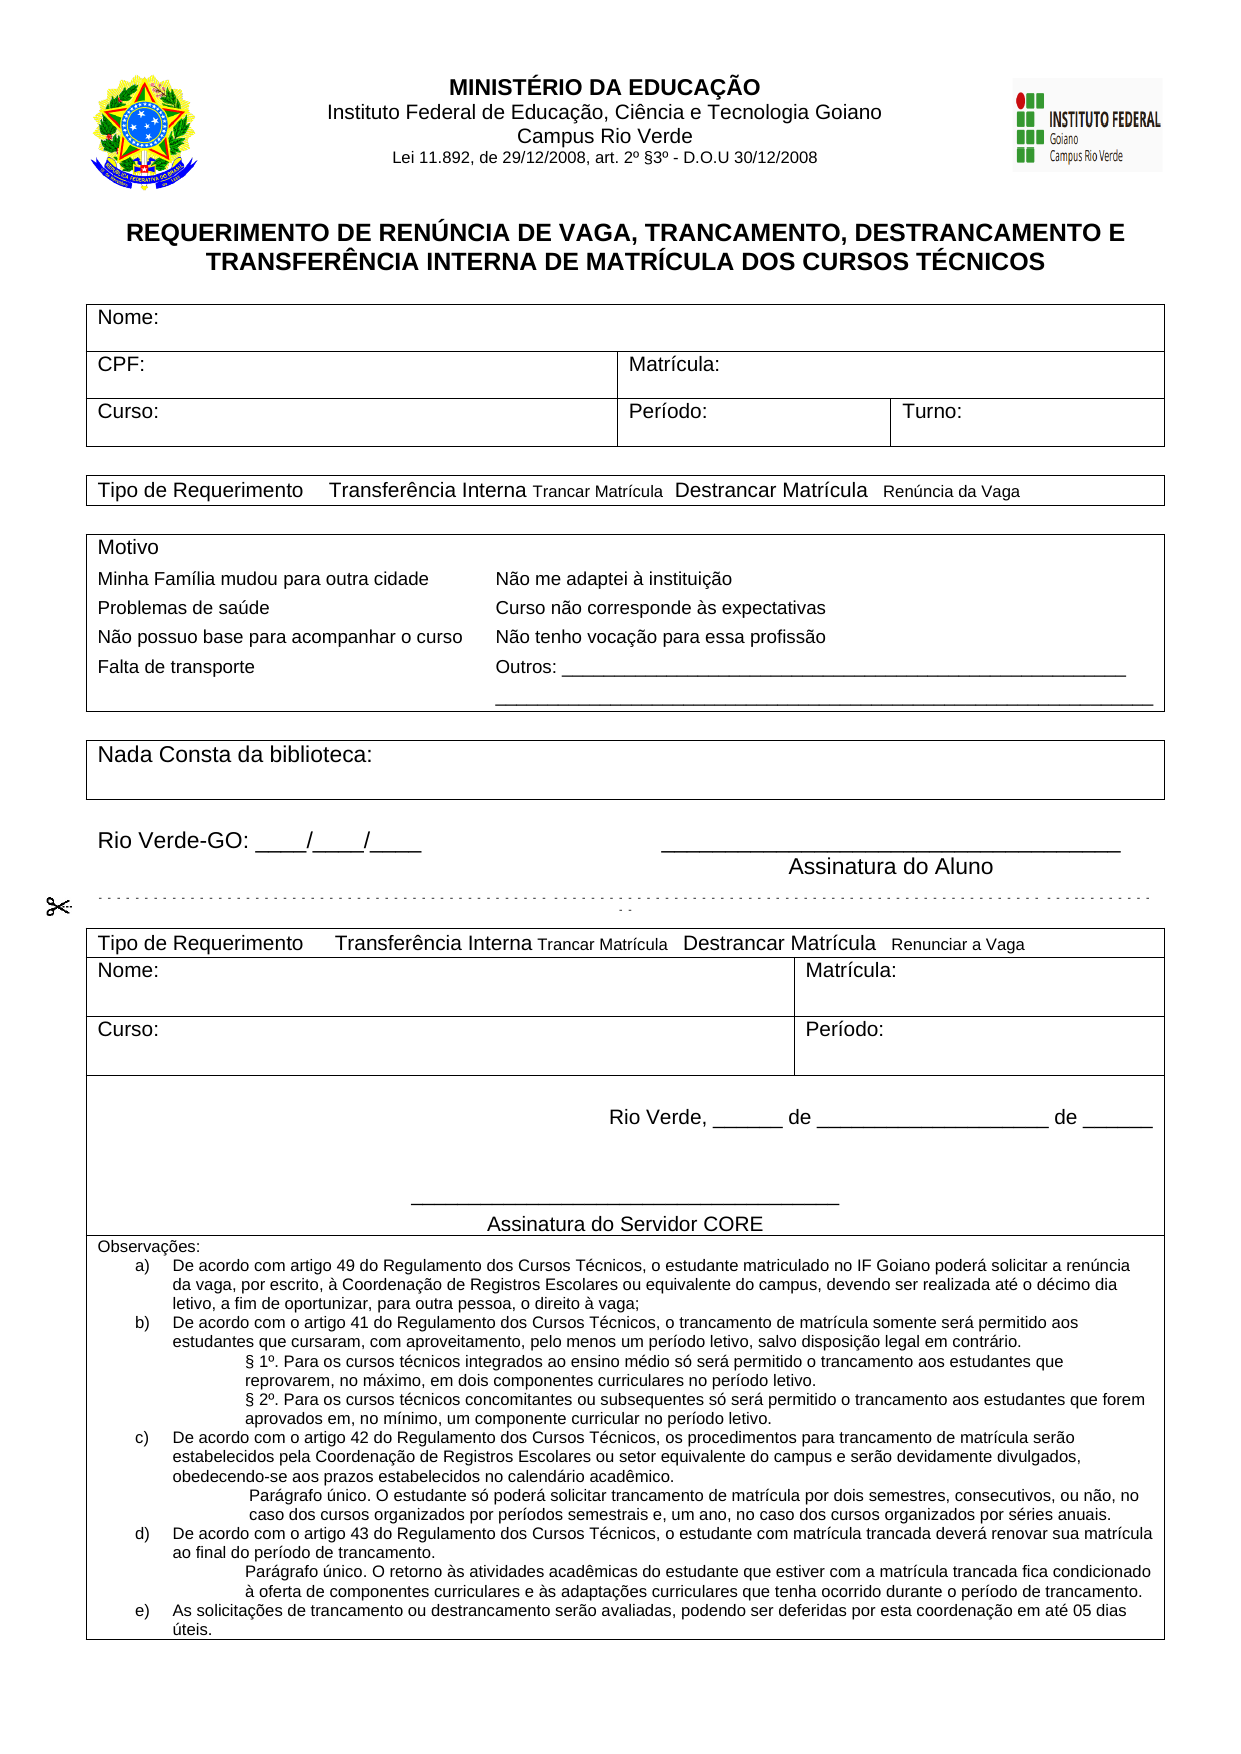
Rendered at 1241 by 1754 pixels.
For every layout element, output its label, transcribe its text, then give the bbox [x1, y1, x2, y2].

table_cell ____________________________________ Assinatura do Aluno [618, 800, 1164, 879]
table_cell _____________________________________ [87, 1176, 1164, 1206]
table_cell CPF: [87, 352, 617, 398]
table_cell Nada Consta da biblioteca: [87, 741, 1164, 799]
table_cell Motivo [87, 535, 1164, 563]
table_cell Transferência Interna Trancar Matrícula Destrancar Matrícula Renúncia da Vaga [318, 476, 1164, 504]
table_cell [87, 681, 484, 711]
table_cell Tipo de Requerimento [87, 476, 317, 504]
table_cell Transferência Interna Trancar Matrícula Destrancar Matrícula Renunciar a Vaga [318, 929, 1164, 957]
table_cell Nome: [87, 958, 794, 1016]
table_cell Curso não corresponde às expectativas [484, 593, 1164, 622]
table_cell Rio Verde, ______ de ____________________ de ______ [87, 1105, 1164, 1152]
table_cell Rio Verde-GO: ____/____/____ [86, 800, 617, 879]
table_cell Matrícula: [795, 958, 1164, 1016]
table_cell Problemas de saúde [87, 593, 484, 622]
table_cell Tipo de Requerimento [87, 929, 317, 957]
table_header REQUERIMENTO DE RENÚNCIA DE VAGA, TRANCAMENTO, DESTRANCAMENTO E TRANSFERÊNCIA INTERNA DE MATRÍCULA DOS CURSOS TÉCNICOS [86, 218, 1165, 276]
table_cell Período: [618, 399, 890, 446]
table_cell Matrícula: [618, 352, 1164, 398]
table_cell Falta de transporte [87, 652, 484, 681]
table_cell Não possuo base para acompanhar o curso [87, 623, 484, 652]
table_cell Não me adaptei à instituição [484, 564, 1164, 593]
table_cell Não tenho vocação para essa profissão [484, 623, 1164, 652]
table_header Nome: [87, 305, 1164, 351]
table_cell Observações: De acordo com artigo 49 do Regulamento dos Cursos Técnicos, o estudante matriculado no IF Goiano poderá solicitar a renúncia da vaga, por escrito, à Coordenação de Registros Escolares ou equivalente do campus, devendo ser realizada até o décimo dia letivo, a fim de oportunizar, para outra pessoa, o direito à vaga; De acordo com o artigo 41 do Regulamento dos Cursos Técnicos, o trancamento de matrícula somente será permitido aos estudantes que cursaram, com aproveitamento, pelo menos um período letivo, salvo disposição legal em contrário. § 1º. Para os cursos técnicos integrados ao ensino médio só será permitido o trancamento aos estudantes que reprovarem, no máximo, em dois componentes curriculares no período letivo. § 2º. Para os cursos técnicos concomitantes ou subsequentes só será permitido o trancamento aos estudantes que forem aprovados em, no mínimo, um componente curricular no período letivo. De acordo com o artigo 42 do Regulamento dos Cursos Técnicos, os procedimentos para trancamento de matrícula serão estabelecidos pela Coordenação de Registros Escolares ou setor equivalente do campus e serão devidamente divulgados, obedecendo-se aos prazos estabelecidos no calendário acadêmico. Parágrafo único. O estudante só poderá solicitar trancamento de matrícula por dois semestres, consecutivos, ou não, no caso dos cursos organizados por períodos semestrais e, um ano, no caso dos cursos organizados por séries anuais. De acordo com o artigo 43 do Regulamento dos Cursos Técnicos, o estudante com matrícula trancada deverá renovar sua matrícula ao final do período de trancamento. Parágrafo único. O retorno às atividades acadêmicas do estudante que estiver com a matrícula trancada fica condicionado à oferta de componentes curriculares e às adaptações curriculares que tenha ocorrido durante o período de trancamento. As solicitações de trancamento ou destrancamento serão avaliadas, podendo ser deferidas por esta coordenação em até 05 dias úteis. [87, 1236, 1164, 1639]
table_cell Outros: ______________________________________________________ [484, 652, 1164, 681]
table_cell Curso: [87, 399, 617, 446]
table_cell Curso: [87, 1017, 794, 1075]
table_cell [86, 447, 1164, 475]
table_cell - - - - - - - - - - - - - - - - - - - - - - - - - - - - - - - - - - - - - - - - - - - - - - - - - - - - - - - - - - - - - - - - - - - - - - - - - - - - - - - - - - - - - - - - - - - - - - - - - - - - - - - - - - - - - - - - - - - - [86, 880, 1164, 927]
table_cell [87, 1076, 1164, 1104]
table_cell _______________________________________________________________ [484, 681, 1164, 711]
table_cell [87, 1153, 1164, 1176]
table_cell Período: [795, 1017, 1164, 1075]
table_cell Assinatura do Servidor CORE [87, 1206, 1164, 1235]
table_cell Minha Família mudou para outra cidade [87, 564, 484, 593]
table_cell Turno: [891, 399, 1164, 446]
table_cell [86, 506, 1164, 534]
table_cell [86, 712, 1164, 740]
